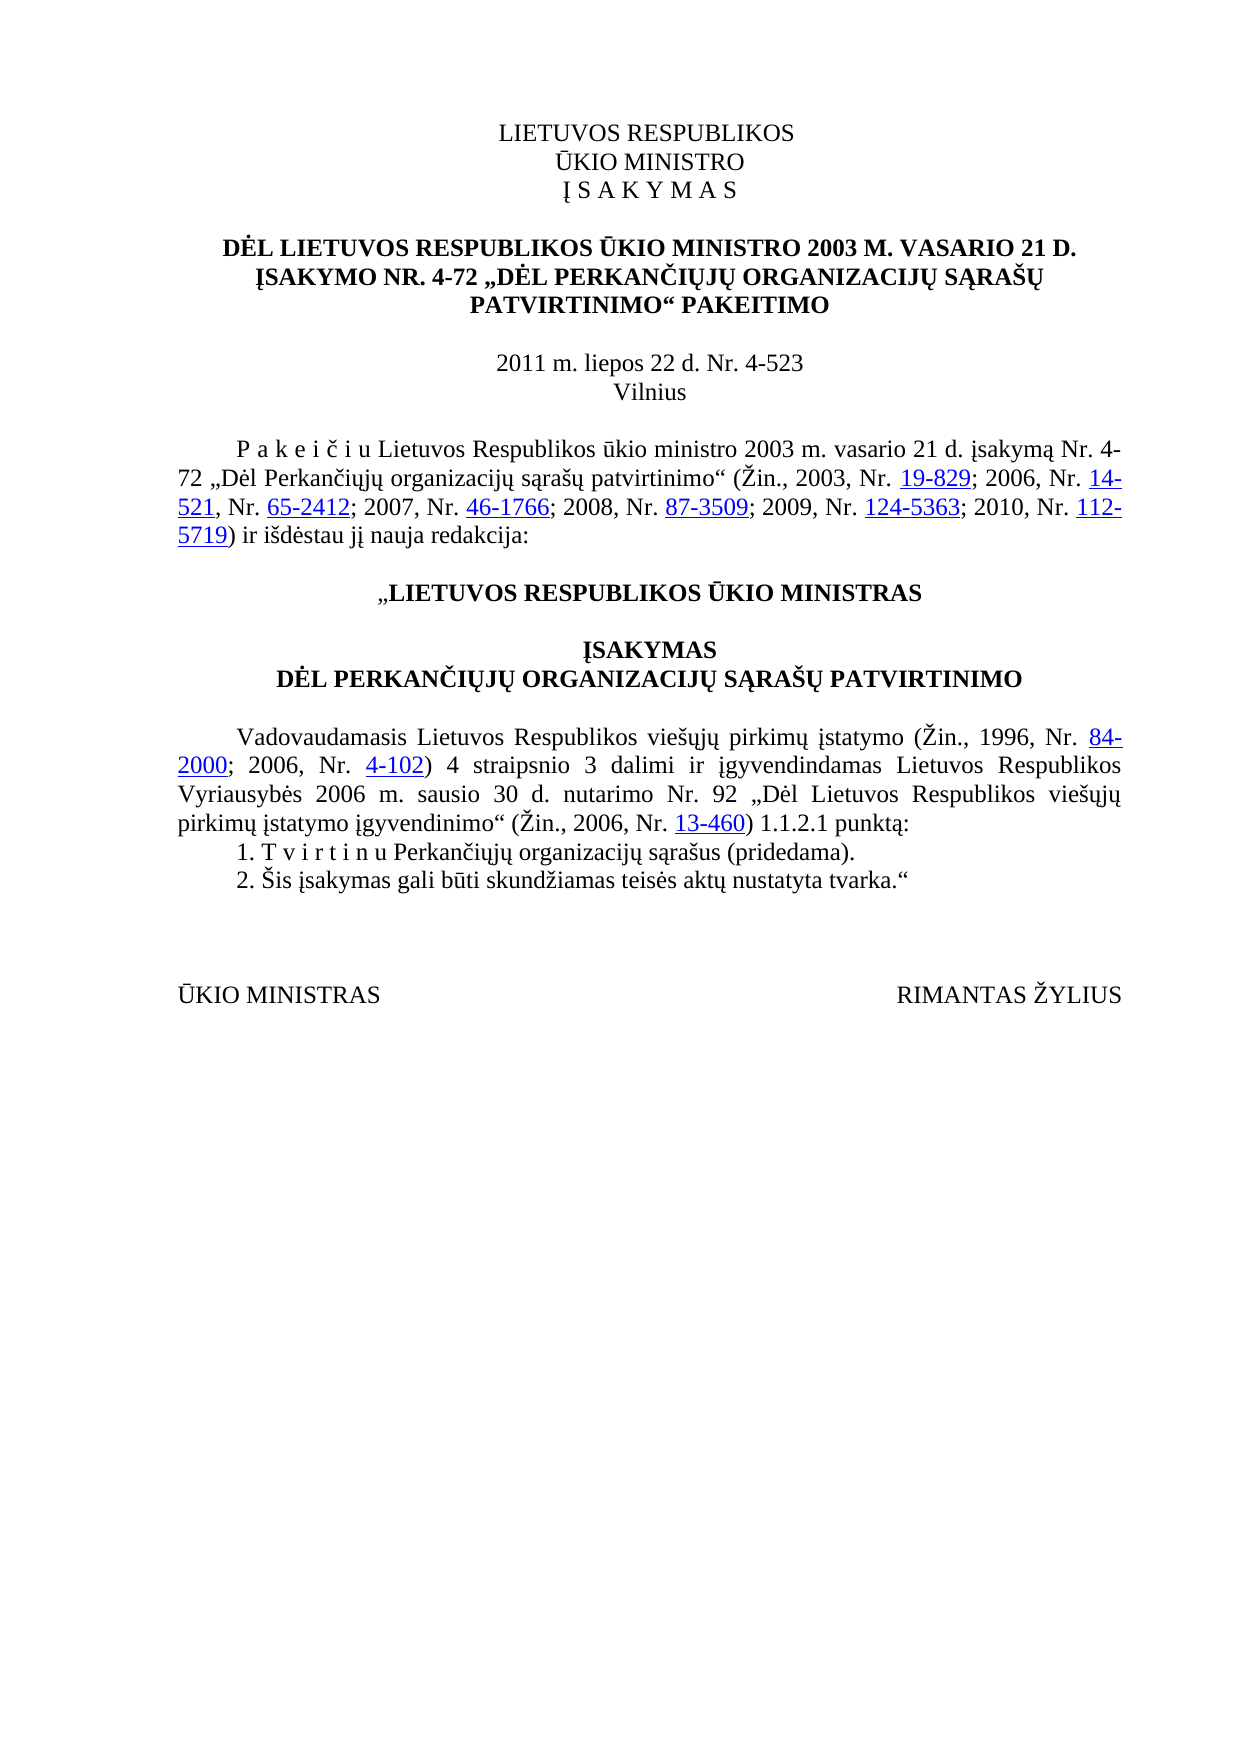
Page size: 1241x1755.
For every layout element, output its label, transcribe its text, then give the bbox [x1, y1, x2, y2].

text ĮSAKYMAS [177, 636, 1122, 664]
text 2. Šis įsakymas gali būti skundžiamas teisės aktų nustatyta tvarka.“ [177, 866, 1122, 894]
text DĖL PERKANČIŲJŲ ORGANIZACIJŲ SĄRAŠŲ PATVIRTINIMO [177, 664, 1122, 693]
text 1. T v i r t i n u Perkančiųjų organizacijų sąrašus (pridedama). [177, 837, 1122, 866]
text P a k e i č i u Lietuvos Respublikos ūkio ministro 2003 m. vasario 21 d. įsakymą Nr. 4-72 „Dėl Perkančiųjų organizacijų sąrašų patvirtinimo“ (Žin., 2003, Nr. 19-829; 2006, Nr. 14-521, Nr. 65-2412; 2007, Nr. 46-1766; 2008, Nr. 87-3509; 2009, Nr. 124-5363; 2010, Nr. 112-5719) ir išdėstau jį nauja redakcija: [177, 434, 1122, 549]
text Į S A K Y M A S [177, 176, 1122, 204]
text Vadovaudamasis Lietuvos Respublikos viešųjų pirkimų įstatymo (Žin., 1996, Nr. 84-2000; 2006, Nr. 4-102) 4 straipsnio 3 dalimi ir įgyvendindamas Lietuvos Respublikos Vyriausybės 2006 m. sausio 30 d. nutarimo Nr. 92 „Dėl Lietuvos Respublikos viešųjų pirkimų įstatymo įgyvendinimo“ (Žin., 2006, Nr. 13-460) 1.1.2.1 punktą: [177, 722, 1122, 837]
text Vilnius [177, 377, 1122, 406]
text „LIETUVOS RESPUBLIKOS ŪKIO MINISTRAS [177, 578, 1122, 607]
text DĖL LIETUVOS RESPUBLIKOS ŪKIO MINISTRO 2003 M. VASARIO 21 D. ĮSAKYMO Nr. 4-72 „DĖL PERKANČIŲJŲ ORGANIZACIJŲ SĄRAŠŲ PATVIRTINIMO“ PAKEITIMO [177, 233, 1122, 319]
text LIETUVOS RESPUBLIKOS [177, 118, 1122, 147]
text Ūkio ministras Rimantas Žylius [177, 981, 1122, 1009]
text ŪKIO MINISTRO [177, 147, 1122, 176]
text 2011 m. liepos 22 d. Nr. 4-523 [177, 348, 1122, 377]
